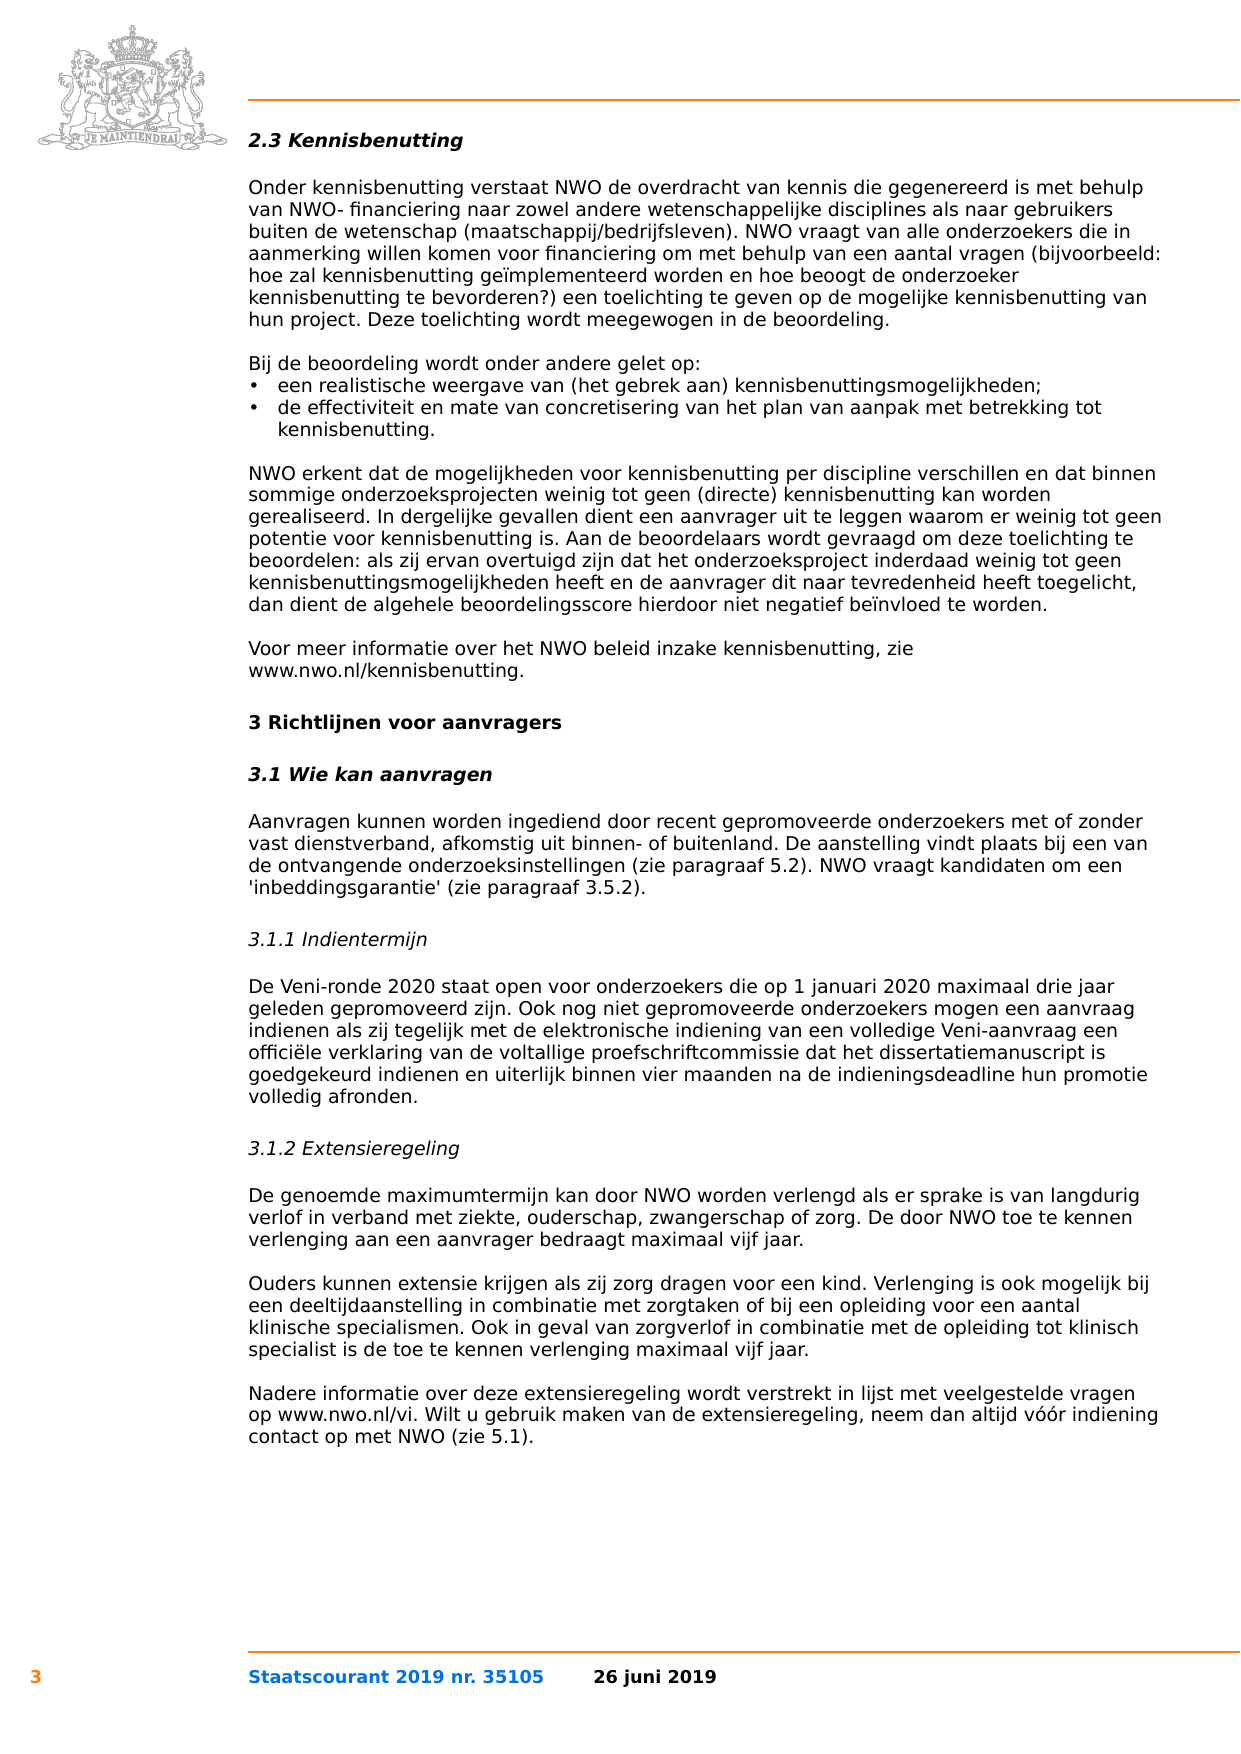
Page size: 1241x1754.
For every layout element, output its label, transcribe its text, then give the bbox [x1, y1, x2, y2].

text Onder kennisbenutting verstaat NWO de overdracht van kennis die gegenereerd is met behulp van NWO- financiering naar zowel andere wetenschappelijke disciplines als naar gebruikers buiten de wetenschap (maatschappij/bedrijfsleven). NWO vraagt van alle onderzoekers die in aanmerking willen komen voor financiering om met behulp van een aantal vragen (bijvoorbeeld: hoe zal kennisbenutting geïmplementeerd worden en hoe beoogt de onderzoeker kennisbenutting te bevorderen?) een toelichting te geven op de mogelijke kennisbenutting van hun project. Deze toelichting wordt meegewogen in de beoordeling. [248, 177, 1163, 331]
subtitle 3.1.2 Extensieregeling [248, 1138, 1163, 1160]
text Aanvragen kunnen worden ingediend door recent gepromoveerde onderzoekers met of zonder vast dienstverband, afkomstig uit binnen- of buitenland. De aanstelling vindt plaats bij een van de ontvangende onderzoeksinstellingen (zie paragraaf 5.2). NWO vraagt kandidaten om een 'inbeddingsgarantie' (zie paragraaf 3.5.2). [248, 811, 1163, 899]
text Bij de beoordeling wordt onder andere gelet op: [248, 353, 1163, 374]
text • een realistische weergave van (het gebrek aan) kennisbenuttingsmogelijkheden; [248, 374, 1163, 397]
subtitle 2.3 Kennisbenutting [248, 130, 1163, 152]
text De Veni-ronde 2020 staat open voor onderzoekers die op 1 januari 2020 maximaal drie jaar geleden gepromoveerd zijn. Ook nog niet gepromoveerde onderzoekers mogen een aanvraag indienen als zij tegelijk met de elektronische indiening van een volledige Veni-aanvraag een officiële verklaring van de voltallige proefschriftcommissie dat het dissertatiemanuscript is goedgekeurd indienen en uiterlijk binnen vier maanden na de indieningsdeadline hun promotie volledig afronden. [248, 976, 1163, 1108]
text • de effectiviteit en mate van concretisering van het plan van aanpak met betrekking tot kennisbenutting. [248, 397, 1163, 441]
text De genoemde maximumtermijn kan door NWO worden verlengd als er sprake is van langdurig verlof in verband met ziekte, ouderschap, zwangerschap of zorg. De door NWO toe te kennen verlenging aan een aanvrager bedraagt maximaal vijf jaar. [248, 1185, 1163, 1251]
subtitle 3.1.1 Indientermijn [248, 929, 1163, 951]
text NWO erkent dat de mogelijkheden voor kennisbenutting per discipline verschillen en dat binnen sommige onderzoeksprojecten weinig tot geen (directe) kennisbenutting kan worden gerealiseerd. In dergelijke gevallen dient een aanvrager uit te leggen waarom er weinig tot geen potentie voor kennisbenutting is. Aan de beoordelaars wordt gevraagd om deze toelichting te beoordelen: als zij ervan overtuigd zijn dat het onderzoeksproject inderdaad weinig tot geen kennisbenuttingsmogelijkheden heeft en de aanvrager dit naar tevredenheid heeft toegelicht, dan dient de algehele beoordelingsscore hierdoor niet negatief beïnvloed te worden. [248, 462, 1163, 616]
subtitle 3 Richtlijnen voor aanvragers [248, 712, 1163, 734]
text Nadere informatie over deze extensieregeling wordt verstrekt in lijst met veelgestelde vragen op www.nwo.nl/vi. Wilt u gebruik maken van de extensieregeling, neem dan altijd vóór indiening contact op met NWO (zie 5.1). [248, 1382, 1163, 1448]
picture [38, 25, 227, 150]
text Voor meer informatie over het NWO beleid inzake kennisbenutting, zie www.nwo.nl/kennisbenutting. [248, 638, 1163, 682]
text Ouders kunnen extensie krijgen als zij zorg dragen voor een kind. Verlenging is ook mogelijk bij een deeltijdaanstelling in combinatie met zorgtaken of bij een opleiding voor een aantal klinische specialismen. Ook in geval van zorgverlof in combinatie met de opleiding tot klinisch specialist is de toe te kennen verlenging maximaal vijf jaar. [248, 1273, 1163, 1361]
subtitle 3.1 Wie kan aanvragen [248, 764, 1163, 786]
